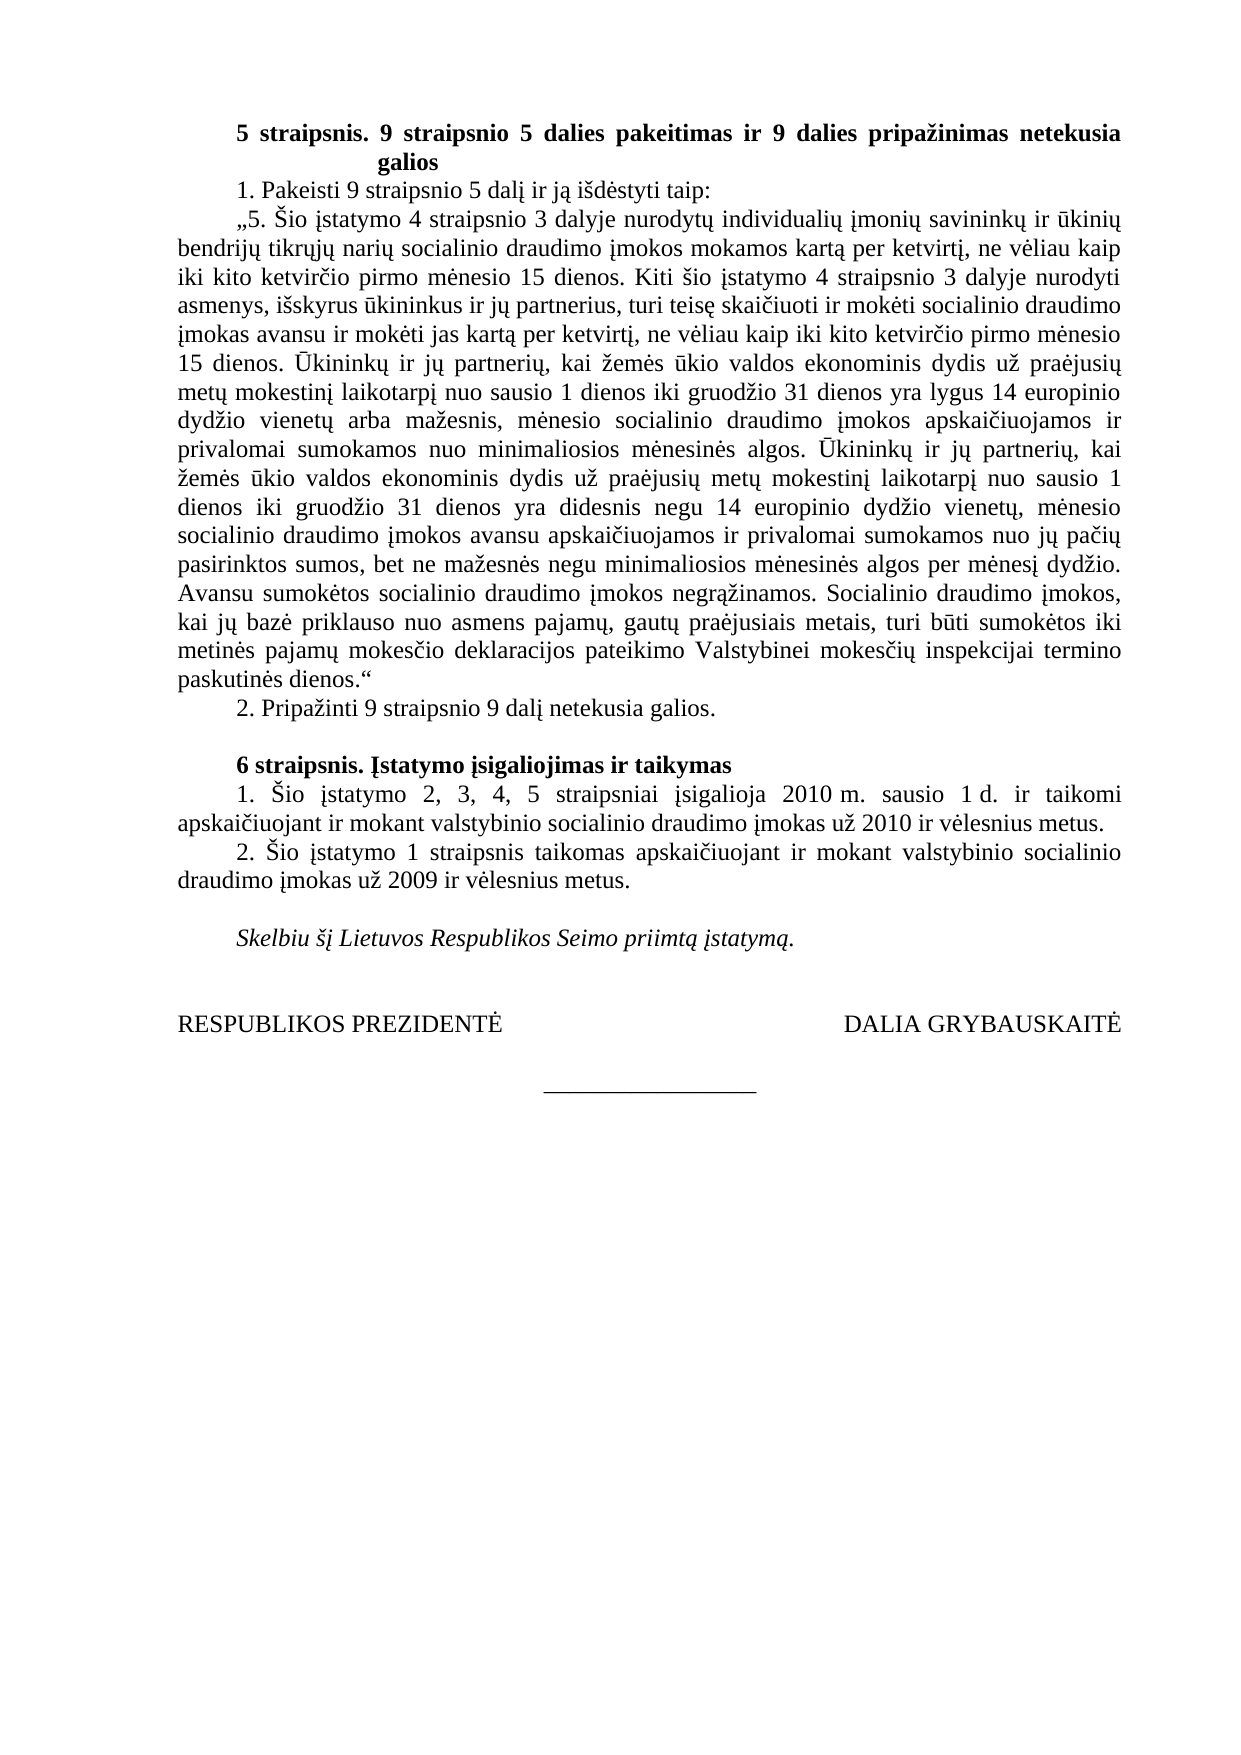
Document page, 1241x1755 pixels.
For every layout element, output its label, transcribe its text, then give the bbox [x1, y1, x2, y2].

text 1. Pakeisti 9 straipsnio 5 dalį ir ją išdėstyti taip: [177, 176, 1122, 204]
text 6 straipsnis. Įstatymo įsigaliojimas ir taikymas [177, 751, 1122, 779]
text 2. Pripažinti 9 straipsnio 9 dalį netekusia galios. [177, 693, 1122, 722]
text RESPUBLIKOS PREZIDENTĖ DALIA GRYBAUSKAITĖ [177, 1009, 1122, 1038]
text _________________ [177, 1067, 1122, 1096]
text 5 straipsnis. 9 straipsnio 5 dalies pakeitimas ir 9 dalies pripažinimas netekusia galios [236, 118, 1122, 176]
text „5. Šio įstatymo 4 straipsnio 3 dalyje nurodytų individualių įmonių savininkų ir ūkinių bendrijų tikrųjų narių socialinio draudimo įmokos mokamos kartą per ketvirtį, ne vėliau kaip iki kito ketvirčio pirmo mėnesio 15 dienos. Kiti šio įstatymo 4 straipsnio 3 dalyje nurodyti asmenys, išskyrus ūkininkus ir jų partnerius, turi teisę skaičiuoti ir mokėti socialinio draudimo įmokas avansu ir mokėti jas kartą per ketvirtį, ne vėliau kaip iki kito ketvirčio pirmo mėnesio 15 dienos. Ūkininkų ir jų partnerių, kai žemės ūkio valdos ekonominis dydis už praėjusių metų mokestinį laikotarpį nuo sausio 1 dienos iki gruodžio 31 dienos yra lygus 14 europinio dydžio vienetų arba mažesnis, mėnesio socialinio draudimo įmokos apskaičiuojamos ir privalomai sumokamos nuo minimaliosios mėnesinės algos. Ūkininkų ir jų partnerių, kai žemės ūkio valdos ekonominis dydis už praėjusių metų mokestinį laikotarpį nuo sausio 1 dienos iki gruodžio 31 dienos yra didesnis negu 14 europinio dydžio vienetų, mėnesio socialinio draudimo įmokos avansu apskaičiuojamos ir privalomai sumokamos nuo jų pačių pasirinktos sumos, bet ne mažesnės negu minimaliosios mėnesinės algos per mėnesį dydžio. Avansu sumokėtos socialinio draudimo įmokos negrąžinamos. Socialinio draudimo įmokos, kai jų bazė priklauso nuo asmens pajamų, gautų praėjusiais metais, turi būti sumokėtos iki metinės pajamų mokesčio deklaracijos pateikimo Valstybinei mokesčių inspekcijai termino paskutinės dienos.“ [177, 204, 1122, 693]
text 1. Šio įstatymo 2, 3, 4, 5 straipsniai įsigalioja 2010 m. sausio 1 d. ir taikomi apskaičiuojant ir mokant valstybinio socialinio draudimo įmokas už 2010 ir vėlesnius metus. [177, 779, 1122, 837]
text Skelbiu šį Lietuvos Respublikos Seimo priimtą įstatymą. [177, 923, 1122, 952]
text 2. Šio įstatymo 1 straipsnis taikomas apskaičiuojant ir mokant valstybinio socialinio draudimo įmokas už 2009 ir vėlesnius metus. [177, 837, 1122, 894]
